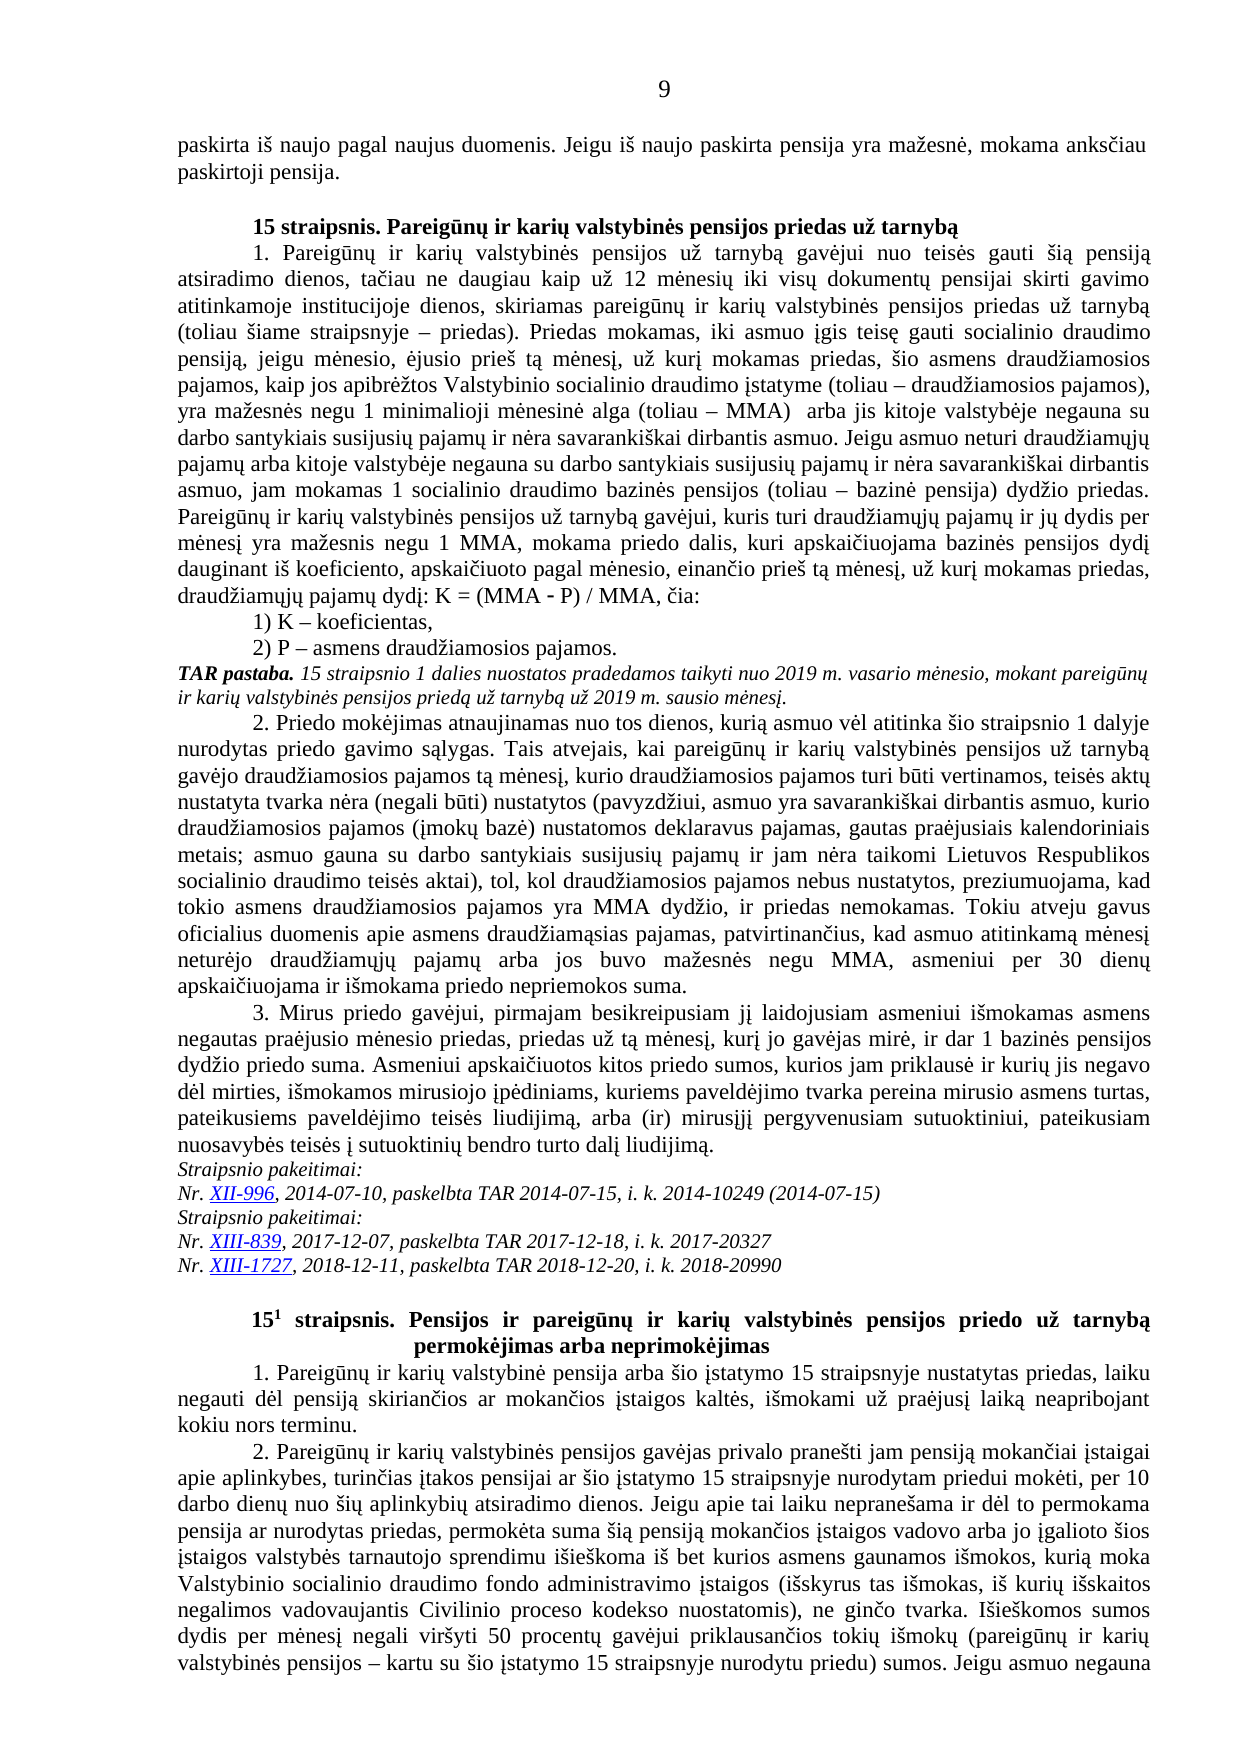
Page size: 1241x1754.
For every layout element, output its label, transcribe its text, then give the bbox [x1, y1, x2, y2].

text 2. Priedo mokėjimas atnaujinamas nuo tos dienos, kurią asmuo vėl atitinka šio straipsnio 1 dalyje nurodytas priedo gavimo sąlygas. Tais atvejais, kai pareigūnų ir karių valstybinės pensijos už tarnybą gavėjo draudžiamosios pajamos tą mėnesį, kurio draudžiamosios pajamos turi būti vertinamos, teisės aktų nustatyta tvarka nėra (negali būti) nustatytos (pavyzdžiui, asmuo yra savarankiškai dirbantis asmuo, kurio draudžiamosios pajamos (įmokų bazė) nustatomos deklaravus pajamas, gautas praėjusiais kalendoriniais metais; asmuo gauna su darbo santykiais susijusių pajamų ir jam nėra taikomi Lietuvos Respublikos socialinio draudimo teisės aktai), tol, kol draudžiamosios pajamos nebus nustatytos, preziumuojama, kad tokio asmens draudžiamosios pajamos yra MMA dydžio, ir priedas nemokamas. Tokiu atveju gavus oficialius duomenis apie asmens draudžiamąsias pajamas, patvirtinančius, kad asmuo atitinkamą mėnesį neturėjo draudžiamųjų pajamų arba jos buvo mažesnės negu MMA, asmeniui per 30 dienų apskaičiuojama ir išmokama priedo nepriemokos suma. [177, 709, 1152, 999]
text TAR pastaba. 15 straipsnio 1 dalies nuostatos pradedamos taikyti nuo 2019 m. vasario mėnesio, mokant pareigūnų ir karių valstybinės pensijos priedą už tarnybą už 2019 m. sausio mėnesį. [177, 661, 1152, 709]
text 3. Mirus priedo gavėjui, pirmajam besikreipusiam jį laidojusiam asmeniui išmokamas asmens negautas praėjusio mėnesio priedas, priedas už tą mėnesį, kurį jo gavėjas mirė, ir dar 1 bazinės pensijos dydžio priedo suma. Asmeniui apskaičiuotos kitos priedo sumos, kurios jam priklausė ir kurių jis negavo dėl mirties, išmokamos mirusiojo įpėdiniams, kuriems paveldėjimo tvarka pereina mirusio asmens turtas, pateikusiems paveldėjimo teisės liudijimą, arba (ir) mirusįjį pergyvenusiam sutuoktiniui, pateikusiam nuosavybės teisės į sutuoktinių bendro turto dalį liudijimą. [177, 999, 1152, 1157]
text paskirta iš naujo pagal naujus duomenis. Jeigu iš naujo paskirta pensija yra mažesnė, mokama anksčiau paskirtoji pensija. [177, 131, 1149, 184]
text 1. Pareigūnų ir karių valstybinės pensijos už tarnybą gavėjui nuo teisės gauti šią pensiją atsiradimo dienos, tačiau ne daugiau kaip už 12 mėnesių iki visų dokumentų pensijai skirti gavimo atitinkamoje institucijoje dienos, skiriamas pareigūnų ir karių valstybinės pensijos priedas už tarnybą (toliau šiame straipsnyje – priedas). Priedas mokamas, iki asmuo įgis teisę gauti socialinio draudimo pensiją, jeigu mėnesio, ėjusio prieš tą mėnesį, už kurį mokamas priedas, šio asmens draudžiamosios pajamos, kaip jos apibrėžtos Valstybinio socialinio draudimo įstatyme (toliau – draudžiamosios pajamos), yra mažesnės negu 1 minimalioji mėnesinė alga (toliau – MMA) arba jis kitoje valstybėje negauna su darbo santykiais susijusių pajamų ir nėra savarankiškai dirbantis asmuo. Jeigu asmuo neturi draudžiamųjų pajamų arba kitoje valstybėje negauna su darbo santykiais susijusių pajamų ir nėra savarankiškai dirbantis asmuo, jam mokamas 1 socialinio draudimo bazinės pensijos (toliau – bazinė pensija) dydžio priedas. Pareigūnų ir karių valstybinės pensijos už tarnybą gavėjui, kuris turi draudžiamųjų pajamų ir jų dydis per mėnesį yra mažesnis negu 1 MMA, mokama priedo dalis, kuri apskaičiuojama bazinės pensijos dydį dauginant iš koeficiento, apskaičiuoto pagal mėnesio, einančio prieš tą mėnesį, už kurį mokamas priedas, draudžiamųjų pajamų dydį: K = (MMA  P) / MMA, čia: [177, 239, 1152, 608]
text 1) K – koeficientas, [177, 608, 1152, 634]
text 1. Pareigūnų ir karių valstybinė pensija arba šio įstatymo 15 straipsnyje nustatytas priedas, laiku negauti dėl pensiją skiriančios ar mokančios įstaigos kaltės, išmokami už praėjusį laiką neapribojant kokiu nors terminu. [177, 1359, 1152, 1438]
text Nr. XII-996, 2014-07-10, paskelbta TAR 2014-07-15, i. k. 2014-10249 (2014-07-15) [177, 1181, 1152, 1205]
text 2. Pareigūnų ir karių valstybinės pensijos gavėjas privalo pranešti jam pensiją mokančiai įstaigai apie aplinkybes, turinčias įtakos pensijai ar šio įstatymo 15 straipsnyje nurodytam priedui mokėti, per 10 darbo dienų nuo šių aplinkybių atsiradimo dienos. Jeigu apie tai laiku nepranešama ir dėl to permokama pensija ar nurodytas priedas, permokėta suma šią pensiją mokančios įstaigos vadovo arba jo įgalioto šios įstaigos valstybės tarnautojo sprendimu išieškoma iš bet kurios asmens gaunamos išmokos, kurią moka Valstybinio socialinio draudimo fondo administravimo įstaigos (išskyrus tas išmokas, iš kurių išskaitos negalimos vadovaujantis Civilinio proceso kodekso nuostatomis), ne ginčo tvarka. Išieškomos sumos dydis per mėnesį negali viršyti 50 procentų gavėjui priklausančios tokių išmokų (pareigūnų ir karių valstybinės pensijos – kartu su šio įstatymo 15 straipsnyje nurodytu priedu) sumos. Jeigu asmuo negauna [177, 1438, 1152, 1675]
text 15 straipsnis. Pareigūnų ir karių valstybinės pensijos priedas už tarnybą [177, 213, 1152, 239]
text 2) P – asmens draudžiamosios pajamos. [177, 634, 1152, 661]
text 151 straipsnis. Pensijos ir pareigūnų ir karių valstybinės pensijos priedo už tarnybą permokėjimas arba neprimokėjimas [251, 1306, 1152, 1359]
text Nr. XIII-1727, 2018-12-11, paskelbta TAR 2018-12-20, i. k. 2018-20990 [177, 1253, 1152, 1277]
text Nr. XIII-839, 2017-12-07, paskelbta TAR 2017-12-18, i. k. 2017-20327 [177, 1229, 1152, 1253]
text Straipsnio pakeitimai: [177, 1157, 1152, 1181]
text Straipsnio pakeitimai: [177, 1205, 1152, 1229]
